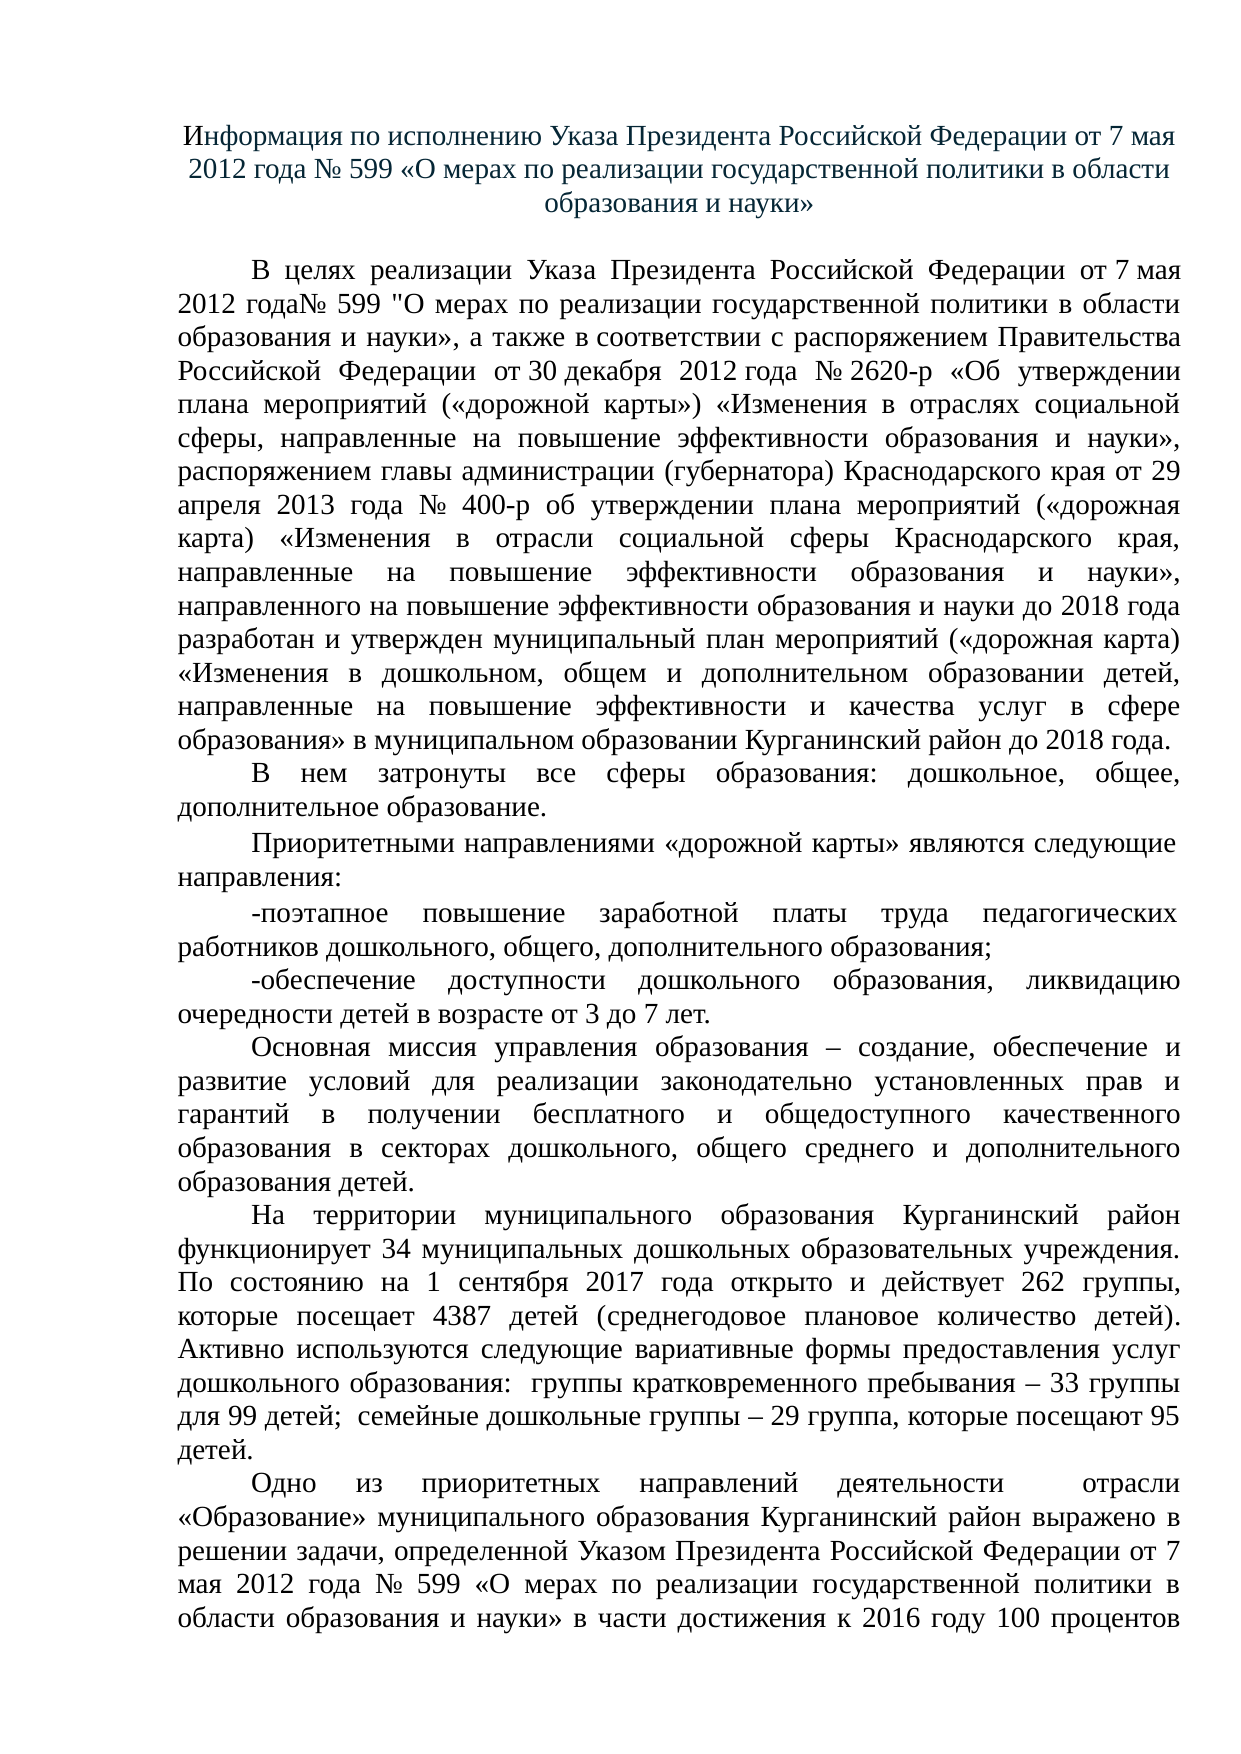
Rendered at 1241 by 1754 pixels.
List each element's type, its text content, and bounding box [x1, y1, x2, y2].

text Информация по исполнению Указа Президента Российской Федерации от 7 мая 2012 года № 599 «О мерах по реализации государственной политики в области образования и науки» [177, 118, 1181, 219]
text Одно из приоритетных направлений деятельности отрасли «Образование» муниципального образования Курганинский район выражено в решении задачи, определенной Указом Президента Российской Федерации от 7 мая 2012 года № 599 «О мерах по реализации государственной политики в области образования и науки» в части достижения к 2016 году 100 процентов [177, 1466, 1181, 1633]
text В целях реализации Указа Президента Российской Федерации от 7 мая 2012 года№ 599 "О мерах по реализации государственной политики в области образования и науки», а также в соответствии с распоряжением Правительства Российской Федерации от 30 декабря 2012 года № 2620-р «Об утверждении плана мероприятий («дорожной карты») «Изменения в отраслях социальной сферы, направленные на повышение эффективности образования и науки», распоряжением главы администрации (губернатора) Краснодарского края от 29 апреля 2013 года № 400-р об утверждении плана мероприятий («дорожная карта) «Изменения в отрасли социальной сферы Краснодарского края, направленные на повышение эффективности образования и науки», направленного на повышение эффективности образования и науки до 2018 года разработан и утвержден муниципальный план мероприятий («дорожная карта) «Изменения в дошкольном, общем и дополнительном образовании детей, направленные на повышение эффективности и качества услуг в сфере образования» в муниципальном образовании Курганинский район до 2018 года. [177, 252, 1181, 755]
text В нем затронуты все сферы образования: дошкольное, общее, дополнительное образование. [177, 755, 1181, 822]
text На территории муниципального образования Курганинский район функционирует 34 муниципальных дошкольных образовательных учреждения. По состоянию на 1 сентября 2017 года открыто и действует 262 группы, которые посещает 4387 детей (среднегодовое плановое количество детей). Активно используются следующие вариативные формы предоставления услуг дошкольного образования: группы кратковременного пребывания – 33 группы для 99 детей; семейные дошкольные группы – 29 группа, которые посещают 95 детей. [177, 1197, 1181, 1466]
text Приоритетными направлениями «дорожной карты» являются следующие направления: [177, 825, 1177, 892]
text -поэтапное повышение заработной платы труда педагогических работников дошкольного, общего, дополнительного образования; [177, 895, 1178, 962]
text -обеспечение доступности дошкольного образования, ликвидацию очередности детей в возрасте от 3 до 7 лет. [177, 962, 1181, 1029]
text Основная миссия управления образования – создание, обеспечение и развитие условий для реализации законодательно установленных прав и гарантий в получении бесплатного и общедоступного качественного образования в секторах дошкольного, общего среднего и дополнительного образования детей. [177, 1029, 1181, 1197]
